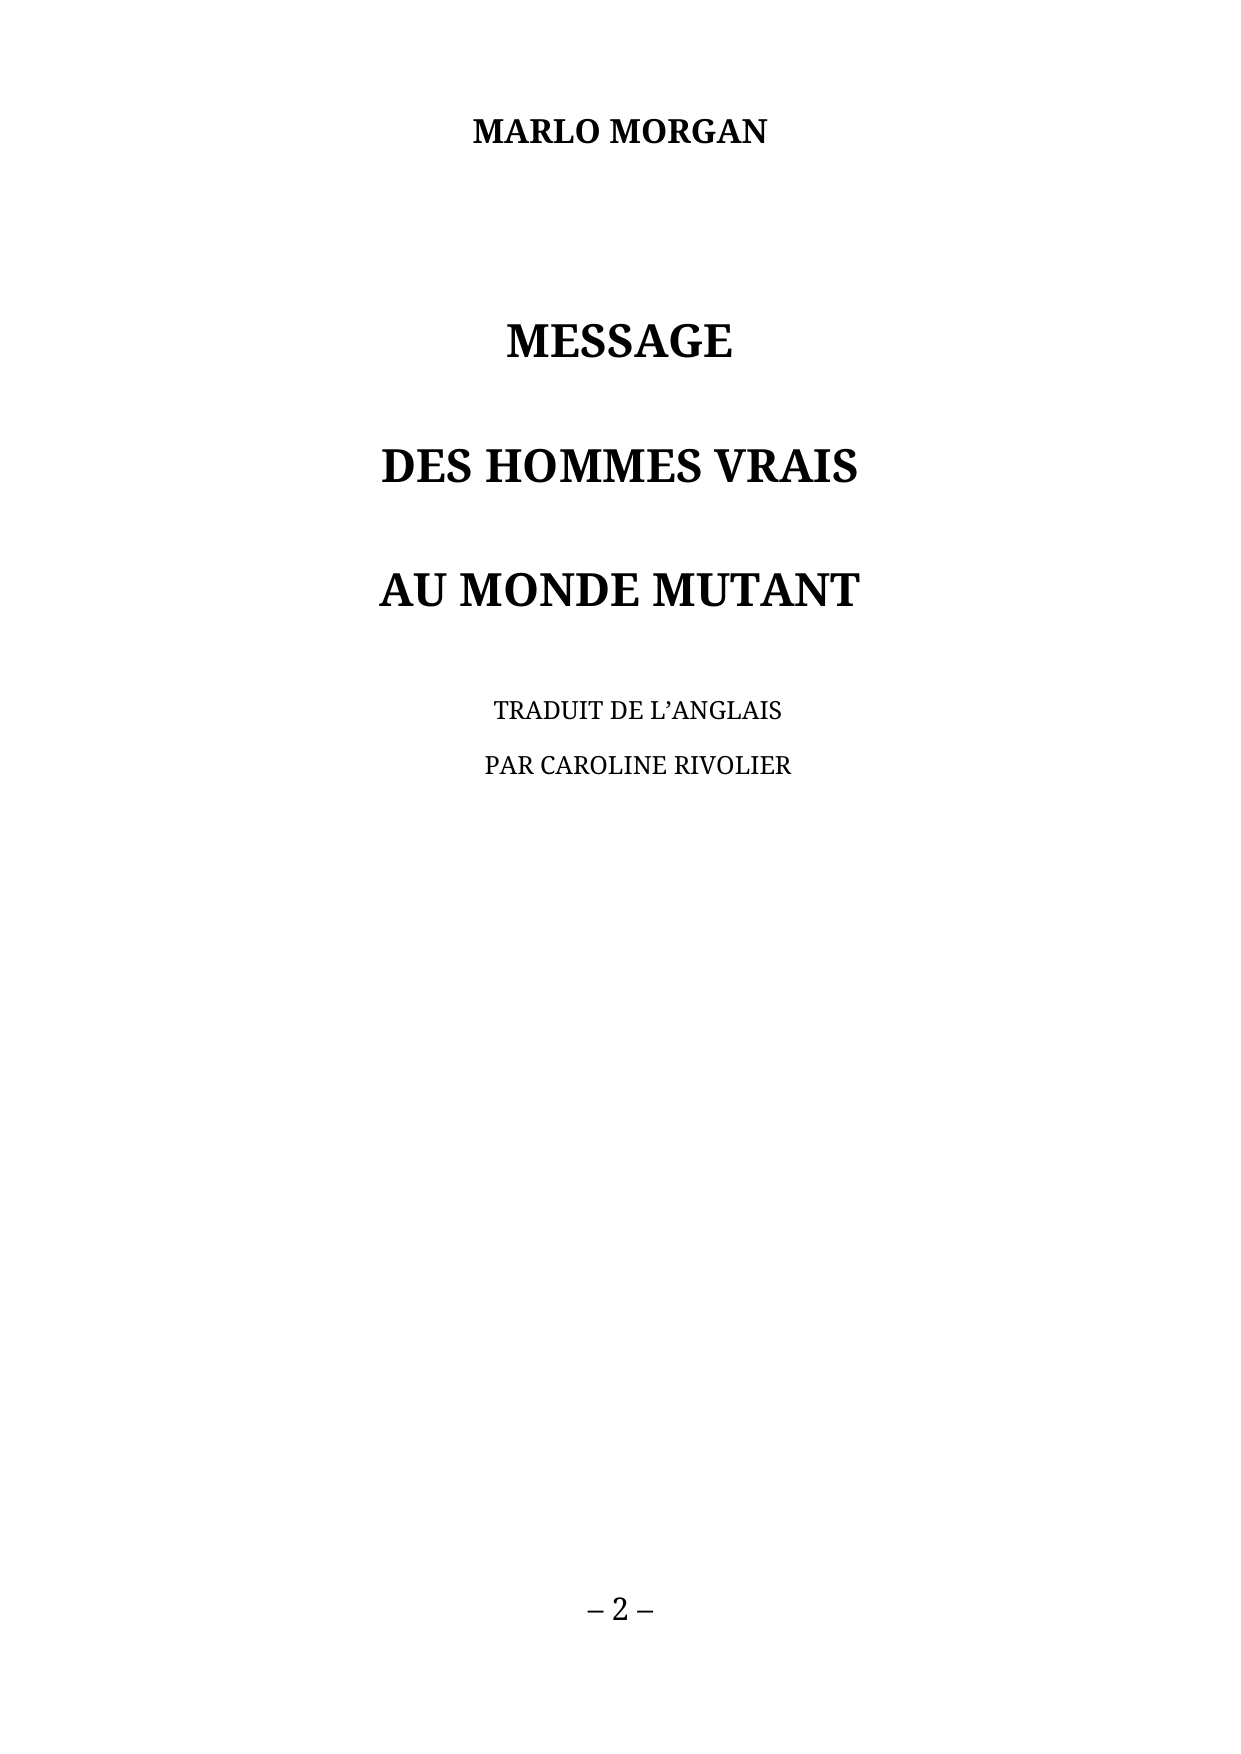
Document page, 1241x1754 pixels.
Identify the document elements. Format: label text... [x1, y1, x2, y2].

text PAR CAROLINE RIVOLIER [148, 748, 1092, 782]
text MESSAGE DES HOMMES VRAIS AU MONDE MUTANT [148, 308, 1092, 620]
text TRADUIT DE L’ANGLAIS [148, 693, 1092, 727]
text MARLO MORGAN [148, 108, 1092, 153]
